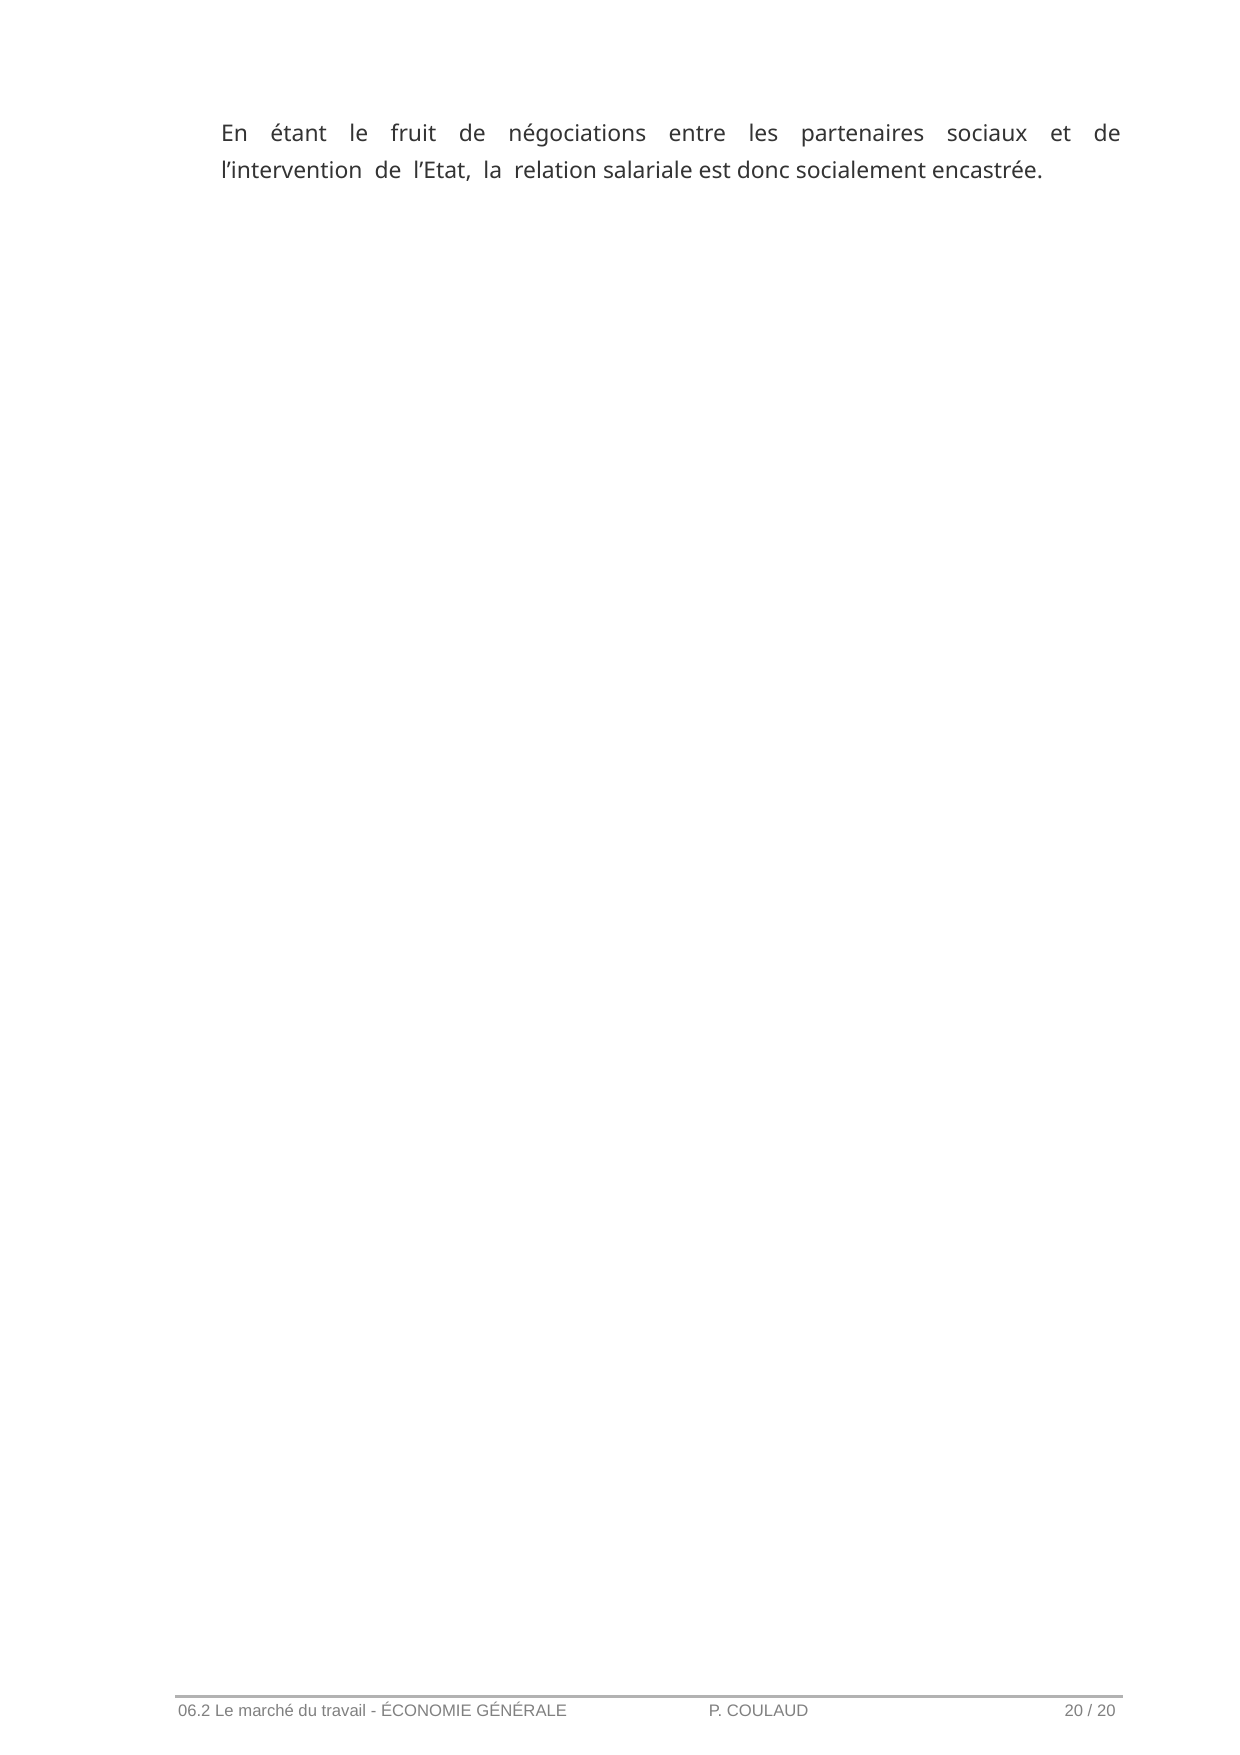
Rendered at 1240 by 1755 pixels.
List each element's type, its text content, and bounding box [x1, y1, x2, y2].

text En étant le fruit de négociations entre les partenaires sociaux et de l’intervention de l’Etat, la relation salariale est donc socialement encastrée. [221, 117, 1123, 185]
